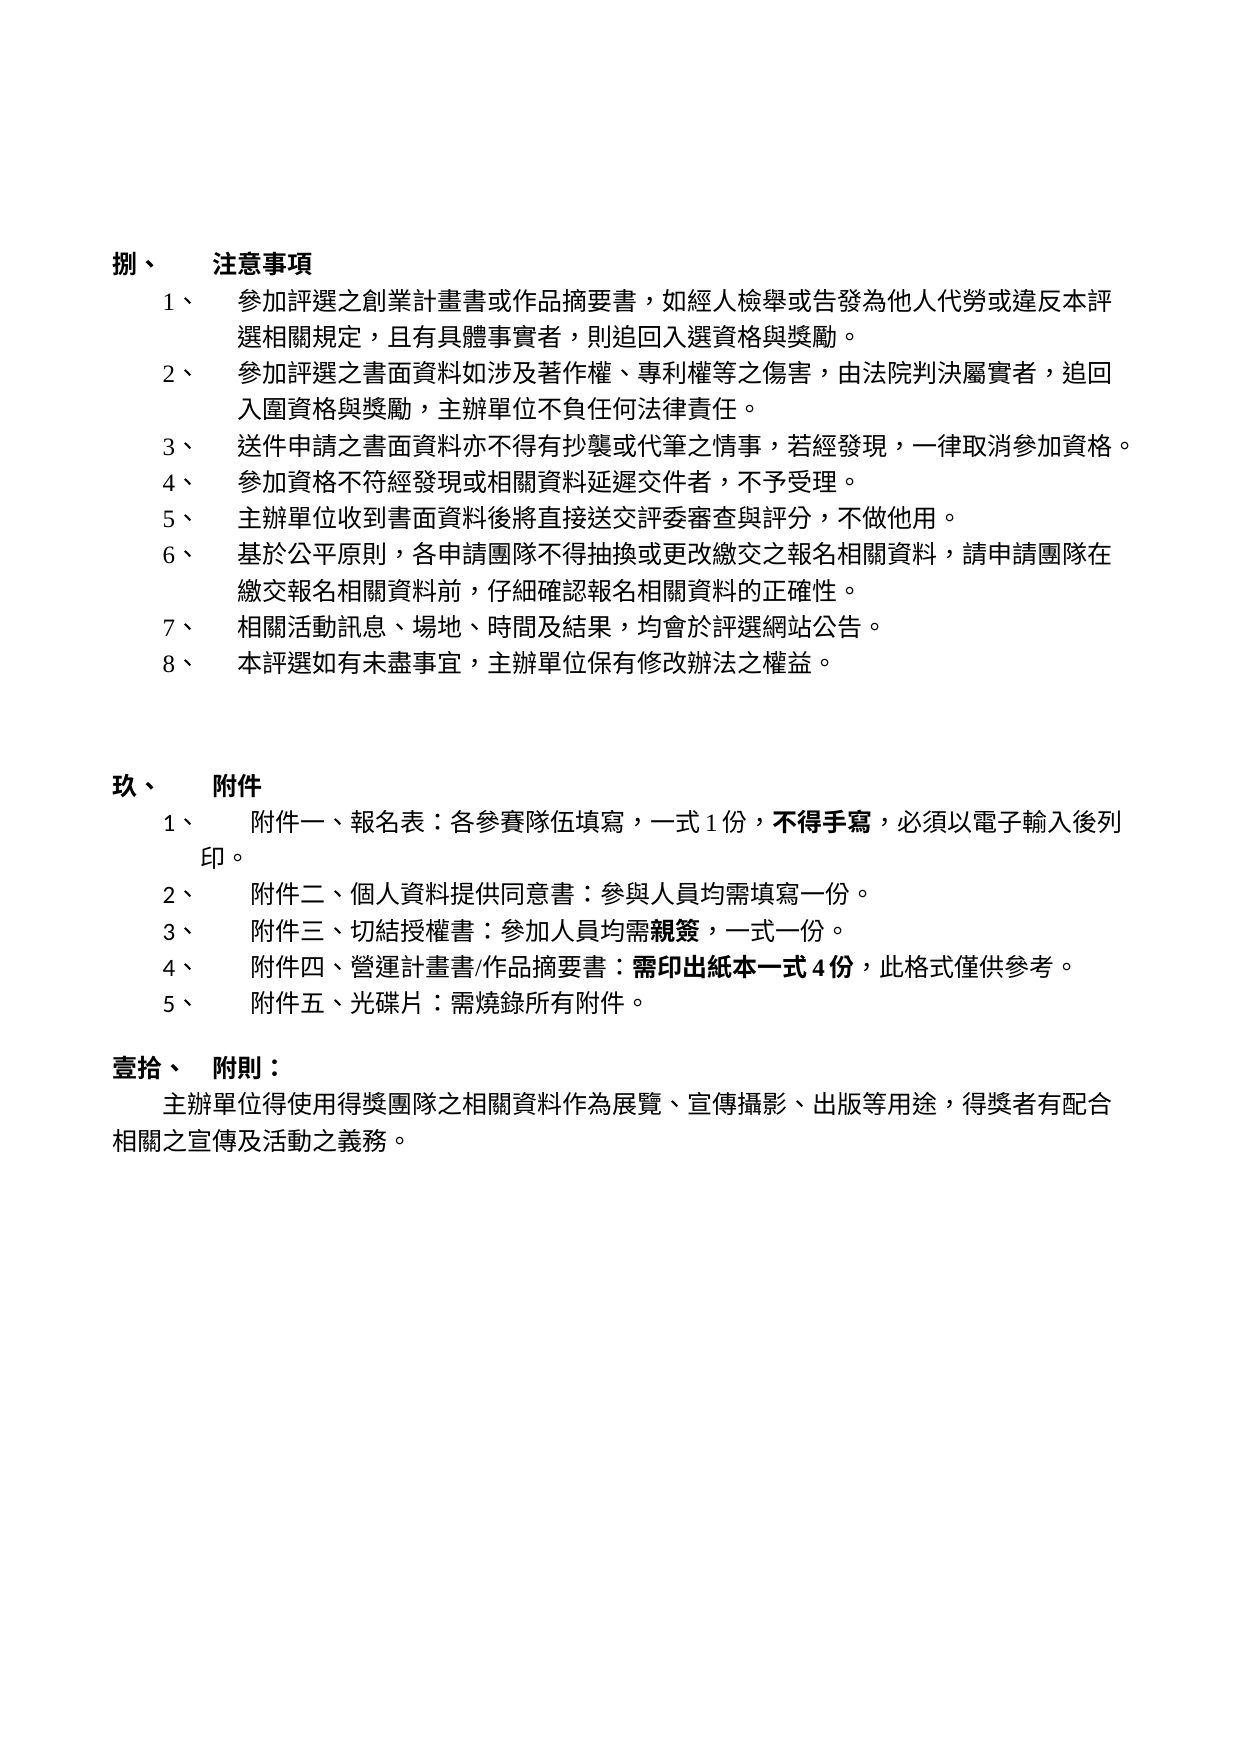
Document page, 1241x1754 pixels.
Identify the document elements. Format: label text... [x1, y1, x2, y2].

list 送件申請之書面資料亦不得有抄襲或代筆之情事，若經發現，一律取消參加資格。 [162, 426, 1128, 462]
list 注意事項 [112, 245, 1128, 281]
list 附件五、光碟片：需燒錄所有附件。 [162, 983, 1128, 1020]
list 附件一、報名表：各參賽隊伍填寫，一式1份，不得手寫，必須以電子輸入後列印。 [162, 802, 1128, 875]
list 附件 [112, 766, 1128, 802]
list 附件四、營運計畫書/作品摘要書：需印出紙本一式4份，此格式僅供參考。 [162, 947, 1128, 983]
list 主辦單位收到書面資料後將直接送交評委審查與評分，不做他用。 [162, 498, 1128, 535]
list 參加資格不符經發現或相關資料延遲交件者，不予受理。 [162, 462, 1128, 498]
list 附則： [112, 1048, 1128, 1085]
list 附件二、個人資料提供同意書：參與人員均需填寫一份。 [162, 875, 1128, 911]
list 本評選如有未盡事宜，主辦單位保有修改辦法之權益。 [162, 643, 1128, 680]
list 參加評選之書面資料如涉及著作權、專利權等之傷害，由法院判決屬實者，追回入圍資格與獎勵，主辦單位不負任何法律責任。 [162, 353, 1128, 426]
list 附件三、切結授權書：參加人員均需親簽，一式一份。 [162, 911, 1128, 947]
text 主辦單位得使用得獎團隊之相關資料作為展覽、宣傳攝影、出版等用途，得獎者有配合相關之宣傳及活動之義務。 [112, 1085, 1128, 1157]
list 基於公平原則，各申請團隊不得抽換或更改繳交之報名相關資料，請申請團隊在繳交報名相關資料前，仔細確認報名相關資料的正確性。 [162, 535, 1128, 607]
list 參加評選之創業計畫書或作品摘要書，如經人檢舉或告發為他人代勞或違反本評選相關規定，且有具體事實者，則追回入選資格與獎勵。 [162, 281, 1128, 353]
list 相關活動訊息、場地、時間及結果，均會於評選網站公告。 [162, 607, 1128, 643]
